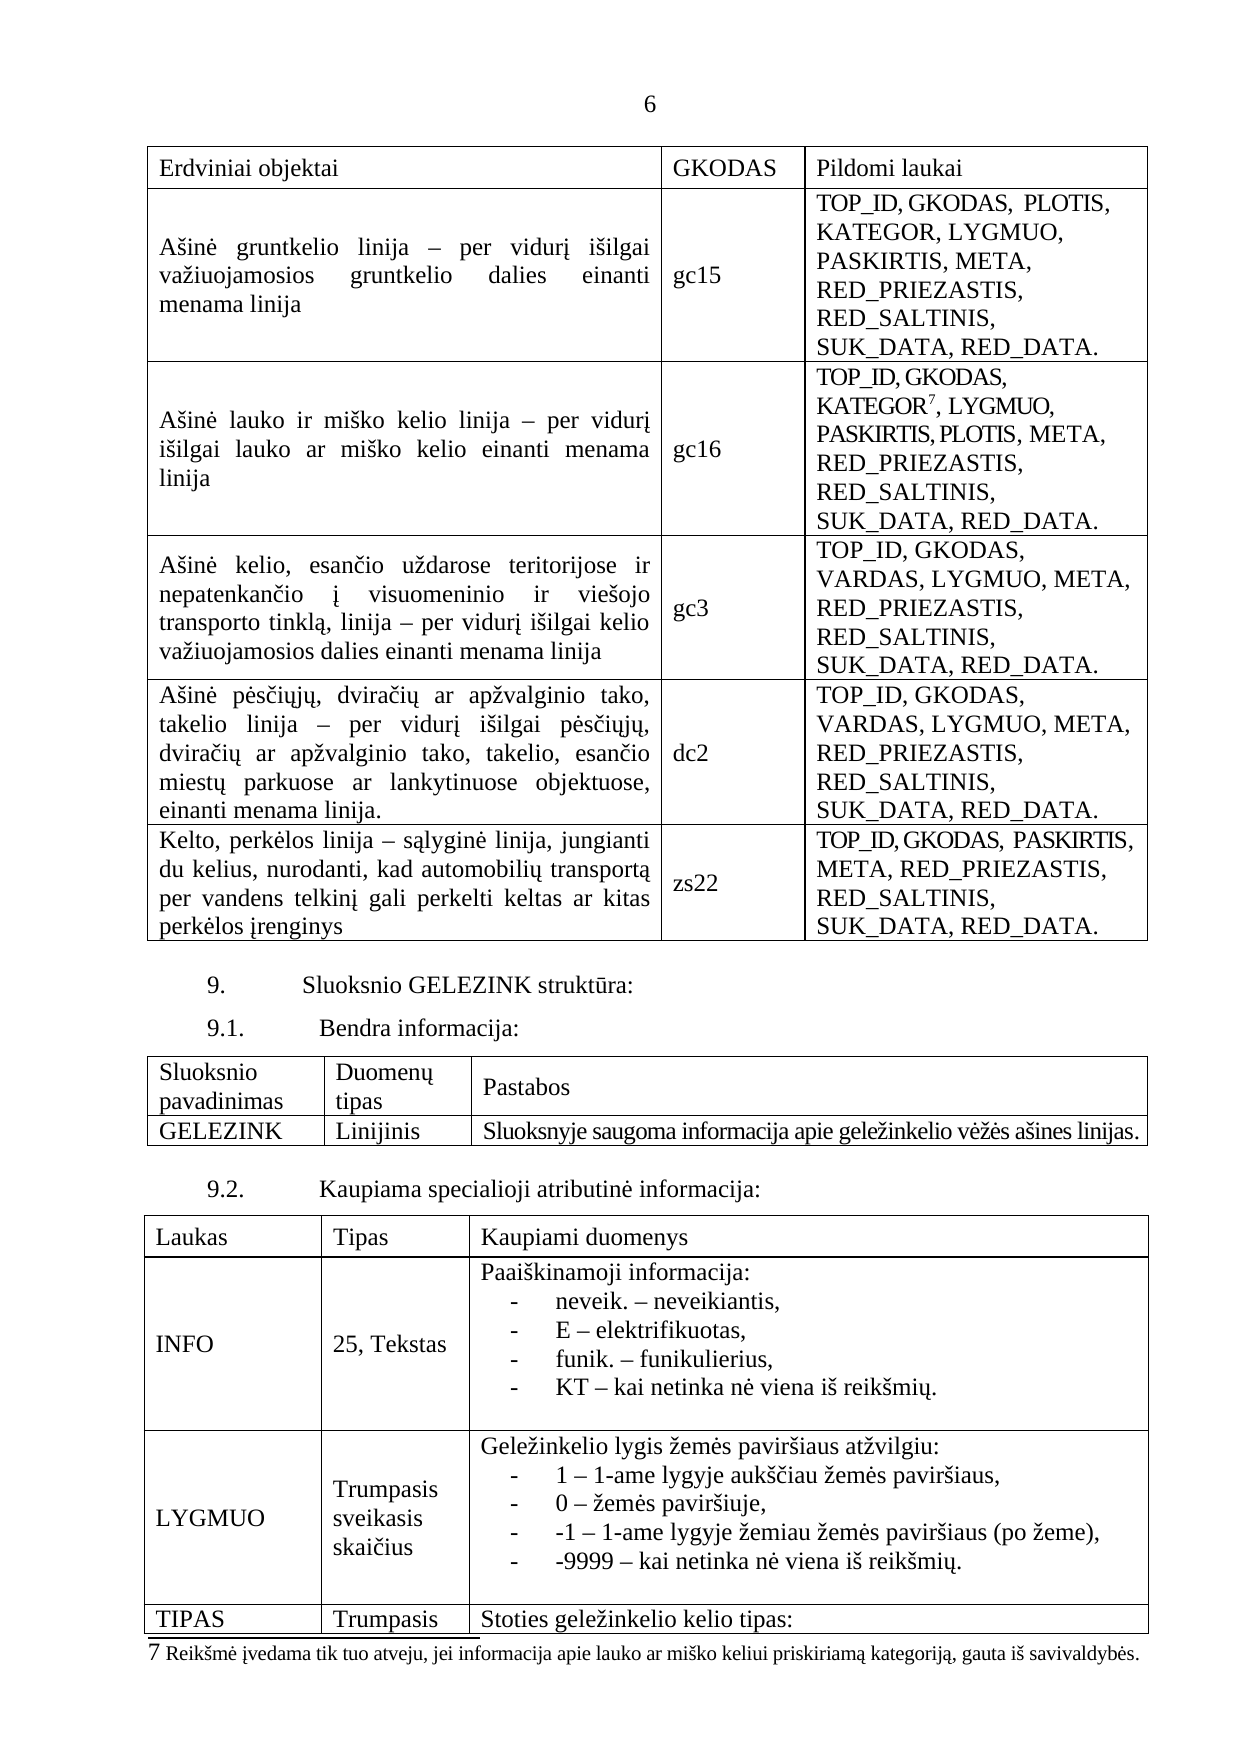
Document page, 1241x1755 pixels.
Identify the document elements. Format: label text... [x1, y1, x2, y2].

text 9.2. Kaupiama specialioji atributinė informacija: [207, 1174, 1152, 1203]
table_cell TOP_ID, GKODAS, PASKIRTIS, META, RED_PRIEZASTIS, RED_SALTINIS, SUK_DATA, RED_DATA. [806, 825, 1147, 940]
table_cell 25, Tekstas [322, 1258, 469, 1430]
table_cell Paaiškinamoji informacija: - neveik. – neveikiantis, - E – elektrifikuotas, - funik. – funikulierius, - KT – kai netinka nė viena iš reikšmių. [470, 1258, 1148, 1430]
subtitle 9. Sluoksnio GELEZINK struktūra: [207, 970, 1152, 999]
table_cell TIPAS [145, 1605, 321, 1633]
table_cell Ašinė kelio, esančio uždarose teritorijose ir nepatenkančio į visuomeninio ir viešojo transporto tinklą, linija – per vidurį išilgai kelio važiuojamosios dalies einanti menama linija [148, 536, 661, 679]
table_cell Geležinkelio lygis žemės paviršiaus atžvilgiu: - 1 – 1-ame lygyje aukščiau žemės paviršiaus, - 0 – žemės paviršiuje, - -1 – 1-ame lygyje žemiau žemės paviršiaus (po žeme), - -9999 – kai netinka nė viena iš reikšmių. [470, 1431, 1148, 1603]
table_header Laukas [145, 1216, 321, 1256]
table_header Tipas [322, 1216, 469, 1256]
table_cell Ašinė gruntkelio linija – per vidurį išilgai važiuojamosios gruntkelio dalies einanti menama linija [148, 189, 661, 361]
table_header Sluoksnio pavadinimas [148, 1057, 324, 1115]
table_cell Sluoksnyje saugoma informacija apie geležinkelio vėžės ašines linijas. [472, 1116, 1147, 1144]
table_header Erdviniai objektai [148, 147, 661, 187]
table_cell GELEZINK [148, 1116, 324, 1144]
table_cell Trumpasis [322, 1605, 469, 1633]
table_cell TOP_ID, GKODAS, VARDAS, LYGMUO, META, RED_PRIEZASTIS, RED_SALTINIS, SUK_DATA, RED_DATA. [806, 536, 1147, 679]
table_cell TOP_ID, GKODAS, KATEGOR, LYGMUO, PASKIRTIS, PLOTIS, META, RED_PRIEZASTIS, RED_SALTINIS, SUK_DATA, RED_DATA. [806, 362, 1147, 534]
table_cell gc3 [662, 536, 804, 679]
table_cell gc16 [662, 362, 804, 534]
table_cell Ašinė pėsčiųjų, dviračių ar apžvalginio tako, takelio linija – per vidurį išilgai pėsčiųjų, dviračių ar apžvalginio tako, takelio, esančio miestų parkuose ar lankytinuose objektuose, einanti menama linija. [148, 680, 661, 824]
table_cell TOP_ID, GKODAS, PLOTIS, KATEGOR, LYGMUO, PASKIRTIS, META, RED_PRIEZASTIS, RED_SALTINIS, SUK_DATA, RED_DATA. [806, 189, 1147, 361]
table_cell Trumpasis sveikasis skaičius [322, 1431, 469, 1603]
table_cell TOP_ID, GKODAS, VARDAS, LYGMUO, META, RED_PRIEZASTIS, RED_SALTINIS, SUK_DATA, RED_DATA. [806, 680, 1147, 824]
table_cell zs22 [662, 825, 804, 940]
table_cell Stoties geležinkelio kelio tipas: [470, 1605, 1148, 1633]
table_cell Ašinė lauko ir miško kelio linija – per vidurį išilgai lauko ar miško kelio einanti menama linija [148, 362, 661, 534]
text 9.1. Bendra informacija: [207, 1013, 1152, 1042]
table_cell LYGMUO [145, 1431, 321, 1603]
table_header Pastabos [472, 1057, 1147, 1115]
table_cell dc2 [662, 680, 804, 824]
table_cell gc15 [662, 189, 804, 361]
table_cell Linijinis [325, 1116, 471, 1144]
table_header Kaupiami duomenys [470, 1216, 1148, 1256]
table_cell INFO [145, 1258, 321, 1430]
table_header GKODAS [662, 147, 804, 187]
table_header Duomenų tipas [325, 1057, 471, 1115]
table_cell Kelto, perkėlos linija – sąlyginė linija, jungianti du kelius, nurodanti, kad automobilių transportą per vandens telkinį gali perkelti keltas ar kitas perkėlos įrenginys [148, 825, 661, 940]
table_header Pildomi laukai [806, 147, 1147, 187]
